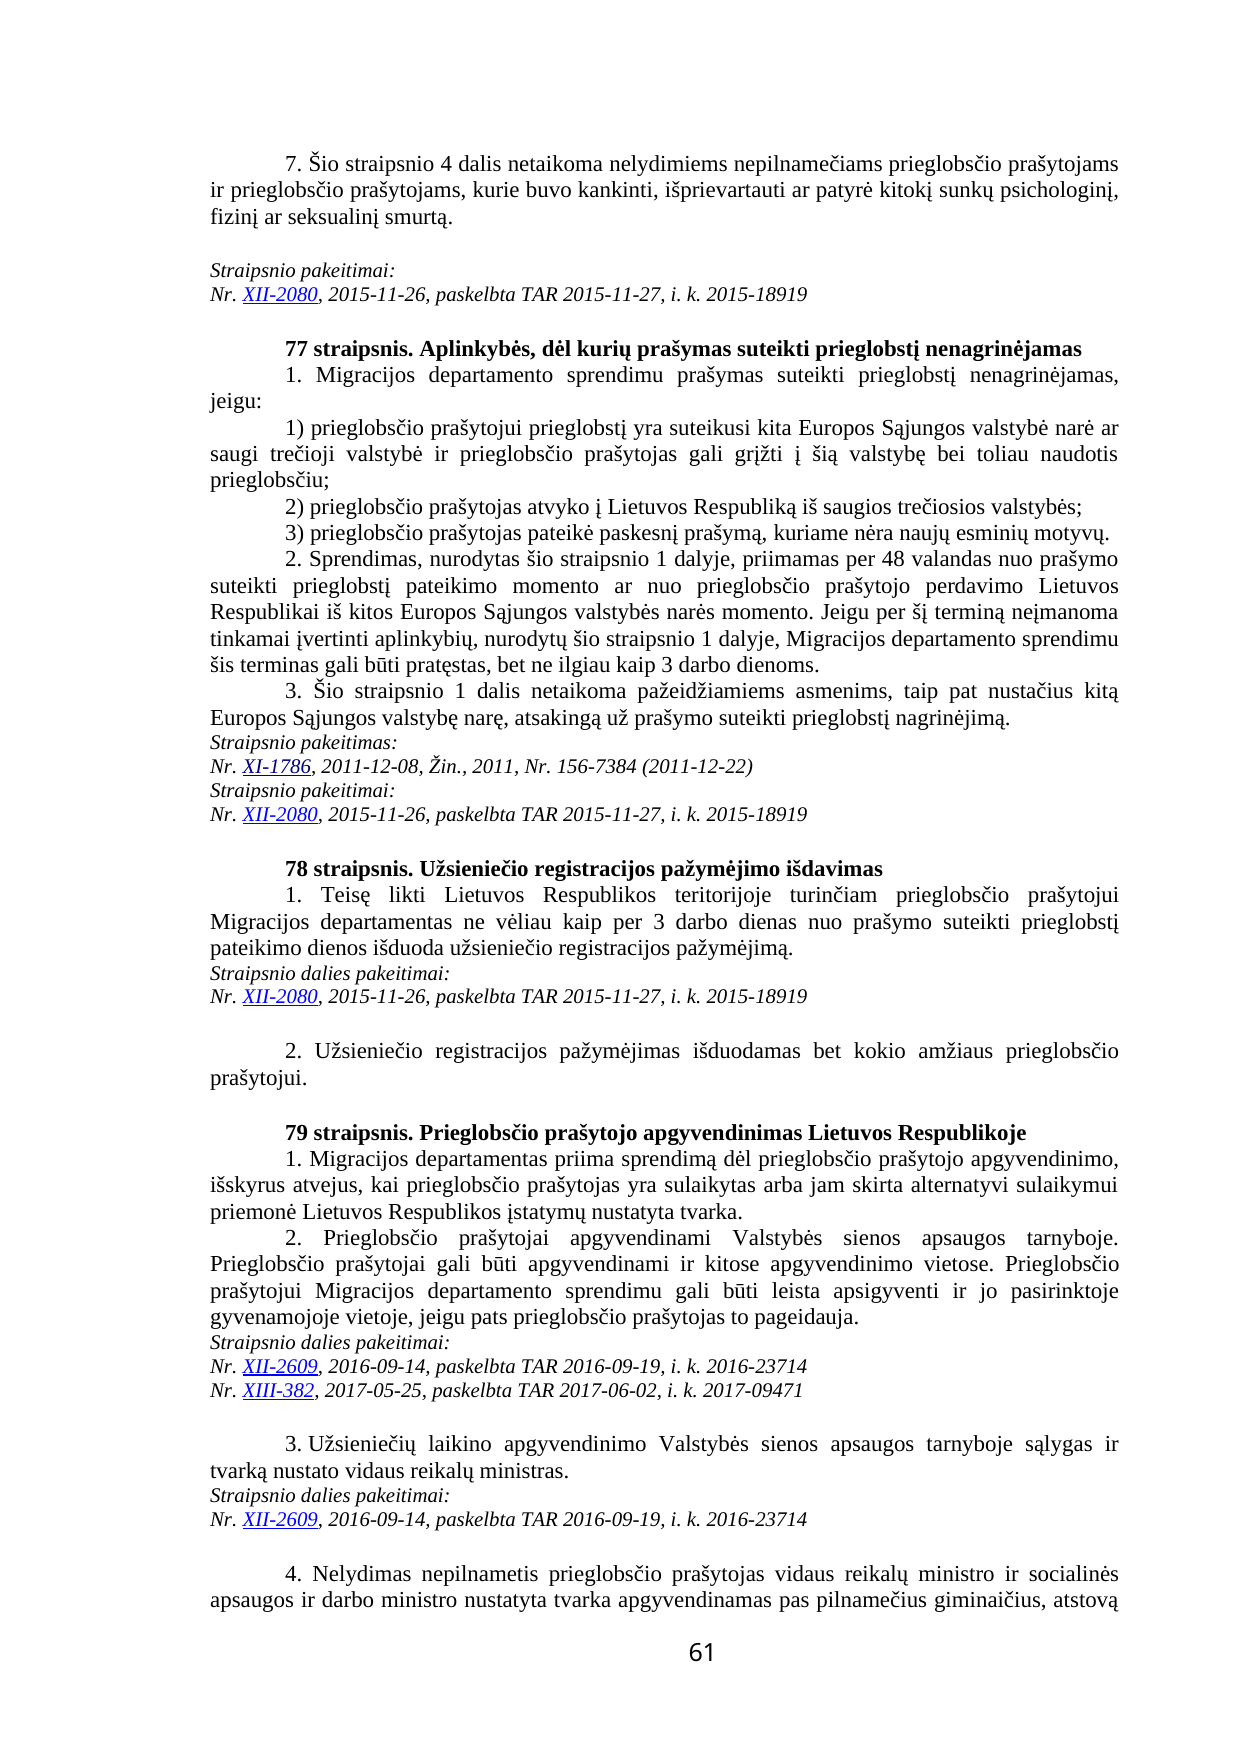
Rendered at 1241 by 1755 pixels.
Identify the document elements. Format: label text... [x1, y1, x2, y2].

text 3. Užsieniečių laikino apgyvendinimo Valstybės sienos apsaugos tarnyboje sąlygas ir tvarką nustato vidaus reikalų ministras. [210, 1431, 1120, 1483]
text Nr. XIII-382, 2017-05-25, paskelbta TAR 2017-06-02, i. k. 2017-09471 [210, 1378, 1120, 1402]
text Nr. XII-2609, 2016-09-14, paskelbta TAR 2016-09-19, i. k. 2016-23714 [210, 1507, 1120, 1531]
text 1. Teisę likti Lietuvos Respublikos teritorijoje turinčiam prieglobsčio prašytojui Migracijos departamentas ne vėliau kaip per 3 darbo dienas nuo prašymo suteikti prieglobstį pateikimo dienos išduoda užsieniečio registracijos pažymėjimą. [210, 881, 1120, 960]
text 1. Migracijos departamento sprendimu prašymas suteikti prieglobstį nenagrinėjamas, jeigu: [210, 361, 1120, 414]
text 2. Sprendimas, nurodytas šio straipsnio 1 dalyje, priimamas per 48 valandas nuo prašymo suteikti prieglobstį pateikimo momento ar nuo prieglobsčio prašytojo perdavimo Lietuvos Respublikai iš kitos Europos Sąjungos valstybės narės momento. Jeigu per šį terminą neįmanoma tinkamai įvertinti aplinkybių, nurodytų šio straipsnio 1 dalyje, Migracijos departamento sprendimu šis terminas gali būti pratęstas, bet ne ilgiau kaip 3 darbo dienoms. [210, 546, 1120, 677]
text Nr. XI-1786, 2011-12-08, Žin., 2011, Nr. 156-7384 (2011-12-22) [210, 754, 1120, 778]
text 2) prieglobsčio prašytojas atvyko į Lietuvos Respubliką iš saugios trečiosios valstybės; [210, 493, 1120, 519]
text 1) prieglobsčio prašytojui prieglobstį yra suteikusi kita Europos Sąjungos valstybė narė ar saugi trečioji valstybė ir prieglobsčio prašytojas gali grįžti į šią valstybę bei toliau naudotis prieglobsčiu; [210, 414, 1120, 493]
text Straipsnio pakeitimai: [210, 258, 1120, 282]
text 79 straipsnis. Prieglobsčio prašytojo apgyvendinimas Lietuvos Respublikoje [210, 1119, 1120, 1145]
text 3. Šio straipsnio 1 dalis netaikoma pažeidžiamiems asmenims, taip pat nustačius kitą Europos Sąjungos valstybę narę, atsakingą už prašymo suteikti prieglobstį nagrinėjimą. [210, 677, 1120, 730]
text Straipsnio dalies pakeitimai: [210, 1483, 1120, 1507]
text Nr. XII-2080, 2015-11-26, paskelbta TAR 2015-11-27, i. k. 2015-18919 [210, 282, 1120, 306]
text Nr. XII-2080, 2015-11-26, paskelbta TAR 2015-11-27, i. k. 2015-18919 [210, 802, 1120, 826]
text Straipsnio dalies pakeitimai: [210, 1329, 1120, 1354]
text 1. Migracijos departamentas priima sprendimą dėl prieglobsčio prašytojo apgyvendinimo, išskyrus atvejus, kai prieglobsčio prašytojas yra sulaikytas arba jam skirta alternatyvi sulaikymui priemonė Lietuvos Respublikos įstatymų nustatyta tvarka. [210, 1145, 1120, 1224]
text 77 straipsnis. Aplinkybės, dėl kurių prašymas suteikti prieglobstį nenagrinėjamas [210, 335, 1120, 361]
text 2. Užsieniečio registracijos pažymėjimas išduodamas bet kokio amžiaus prieglobsčio prašytojui. [210, 1037, 1120, 1090]
text Nr. XII-2080, 2015-11-26, paskelbta TAR 2015-11-27, i. k. 2015-18919 [210, 984, 1120, 1008]
text Straipsnio pakeitimai: [210, 778, 1120, 802]
text 2. Prieglobsčio prašytojai apgyvendinami Valstybės sienos apsaugos tarnyboje. Prieglobsčio prašytojai gali būti apgyvendinami ir kitose apgyvendinimo vietose. Prieglobsčio prašytojui Migracijos departamento sprendimu gali būti leista apsigyventi ir jo pasirinktoje gyvenamojoje vietoje, jeigu pats prieglobsčio prašytojas to pageidauja. [210, 1224, 1120, 1329]
text 3) prieglobsčio prašytojas pateikė paskesnį prašymą, kuriame nėra naujų esminių motyvų. [210, 519, 1120, 546]
text Nr. XII-2609, 2016-09-14, paskelbta TAR 2016-09-19, i. k. 2016-23714 [210, 1354, 1120, 1378]
text Straipsnio dalies pakeitimai: [210, 960, 1120, 984]
text 7. Šio straipsnio 4 dalis netaikoma nelydimiems nepilnamečiams prieglobsčio prašytojams ir prieglobsčio prašytojams, kurie buvo kankinti, išprievartauti ar patyrė kitokį sunkų psichologinį, fizinį ar seksualinį smurtą. [210, 150, 1120, 229]
text 78 straipsnis. Užsieniečio registracijos pažymėjimo išdavimas [210, 855, 1120, 881]
text 4. Nelydimas nepilnametis prieglobsčio prašytojas vidaus reikalų ministro ir socialinės apsaugos ir darbo ministro nustatyta tvarka apgyvendinamas pas pilnamečius giminaičius, atstovą [210, 1560, 1120, 1613]
text Straipsnio pakeitimas: [210, 730, 1120, 754]
